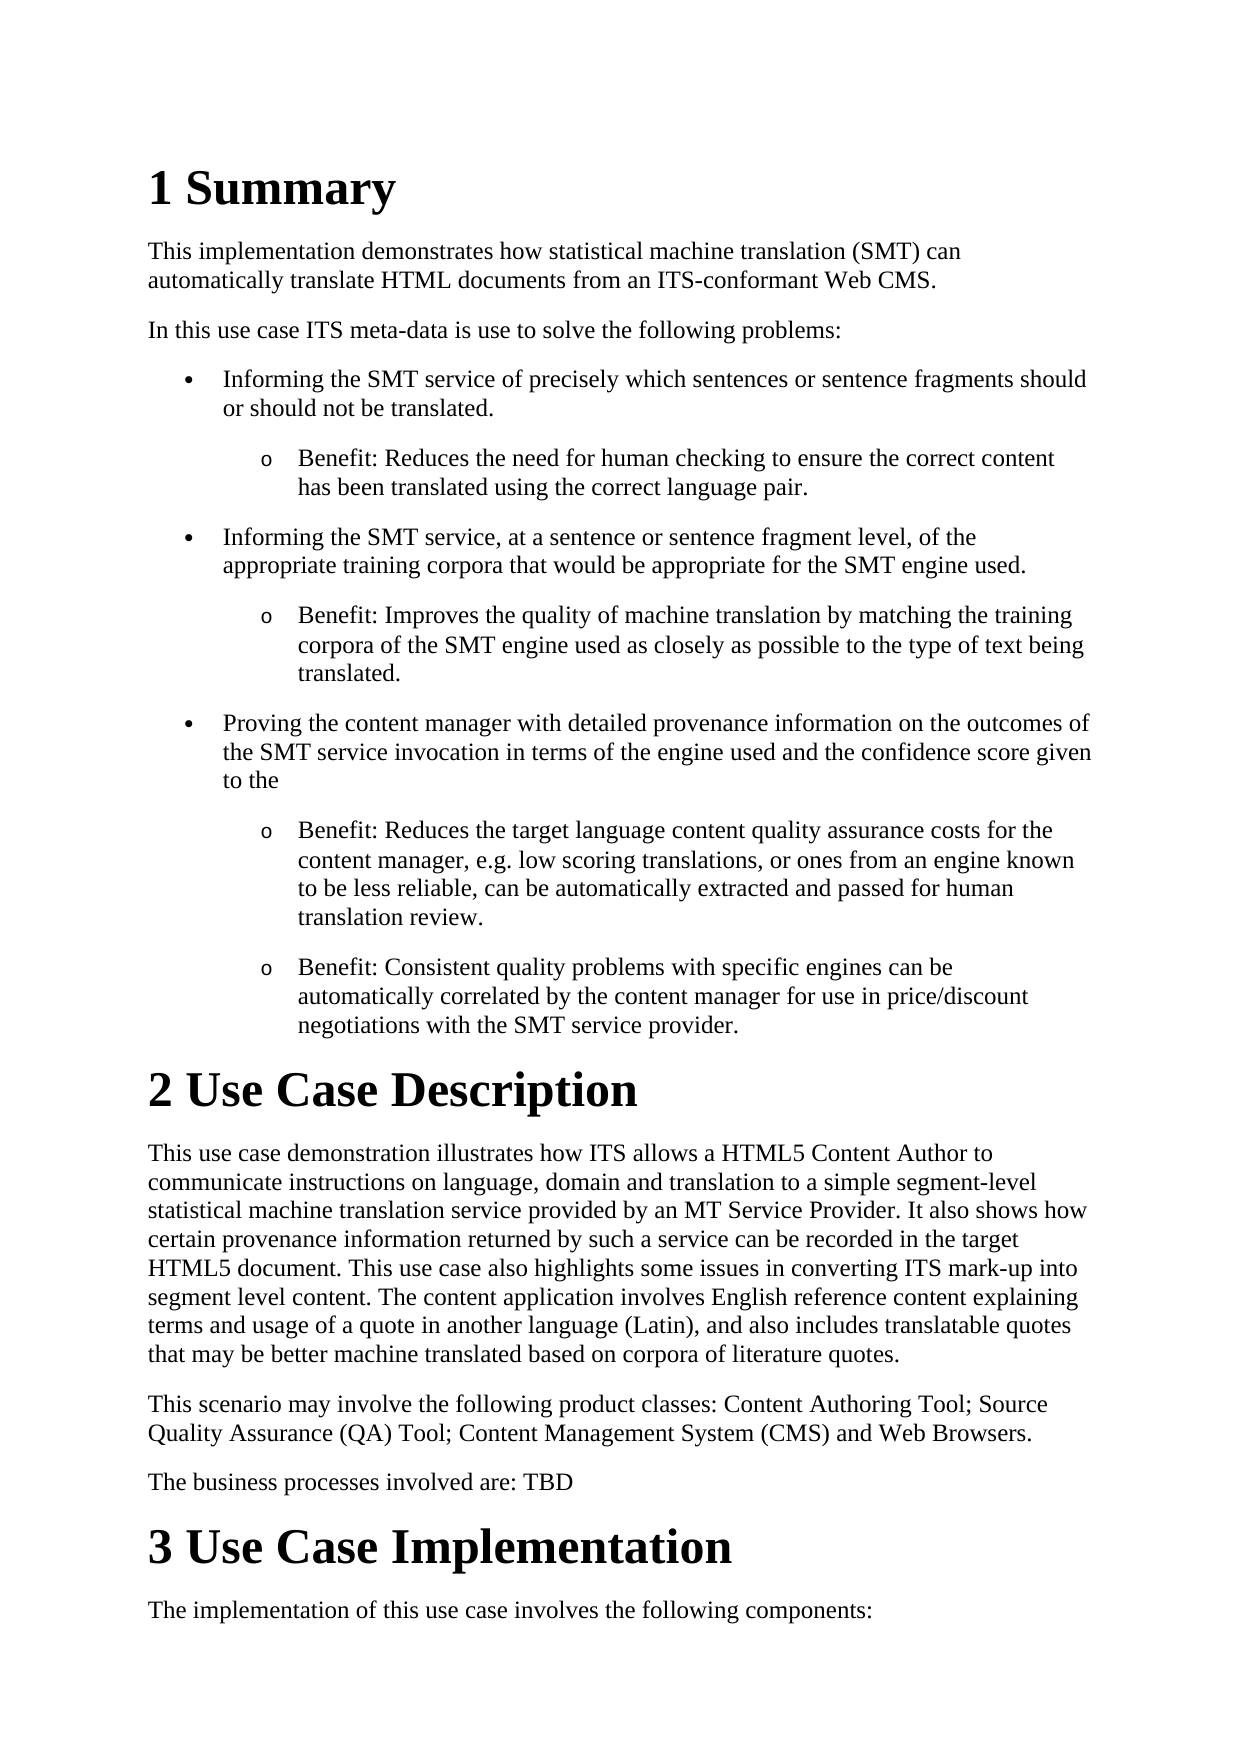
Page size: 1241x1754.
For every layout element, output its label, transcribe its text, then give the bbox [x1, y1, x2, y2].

text The business processes involved are: TBD [148, 1467, 1093, 1496]
list Proving the content manager with detailed provenance information on the outcomes of the SMT service invocation in terms of the engine used and the confidence score given to the [185, 708, 1093, 794]
text In this use case ITS meta-data is use to solve the following problems: [148, 315, 1093, 343]
text This scenario may involve the following product classes: Content Authoring Tool; Source Quality Assurance (QA) Tool; Content Management System (CMS) and Web Browsers. [148, 1389, 1093, 1446]
text This use case demonstration illustrates how ITS allows a HTML5 Content Author to communicate instructions on language, domain and translation to a simple segment-level statistical machine translation service provided by an MT Service Provider. It also shows how certain provenance information returned by such a service can be recorded in the target HTML5 document. This use case also highlights some issues in converting ITS mark-up into segment level content. The content application involves English reference content explaining terms and usage of a quote in another language (Latin), and also includes translatable quotes that may be better machine translated based on corpora of literature quotes. [148, 1138, 1093, 1368]
text 1 Summary [148, 158, 1093, 216]
list Benefit: Consistent quality problems with specific engines can be automatically correlated by the content manager for use in price/discount negotiations with the SMT service provider. [260, 952, 1093, 1039]
list Benefit: Reduces the need for human checking to ensure the correct content has been translated using the correct language pair. [260, 443, 1093, 501]
list Informing the SMT service, at a sentence or sentence fragment level, of the appropriate training corpora that would be appropriate for the SMT engine used. [185, 522, 1093, 579]
text The implementation of this use case involves the following components: [148, 1595, 1093, 1624]
list Benefit: Improves the quality of machine translation by matching the training corpora of the SMT engine used as closely as possible to the type of text being translated. [260, 600, 1093, 687]
text 3 Use Case Implementation [148, 1517, 1093, 1574]
list Informing the SMT service of precisely which sentences or sentence fragments should or should not be translated. [185, 364, 1093, 422]
list Benefit: Reduces the target language content quality assurance costs for the content manager, e.g. low scoring translations, or ones from an engine known to be less reliable, can be automatically extracted and passed for human translation review. [260, 815, 1093, 931]
text 2 Use Case Description [148, 1060, 1093, 1117]
text This implementation demonstrates how statistical machine translation (SMT) can automatically translate HTML documents from an ITS-conformant Web CMS. [148, 236, 1093, 294]
